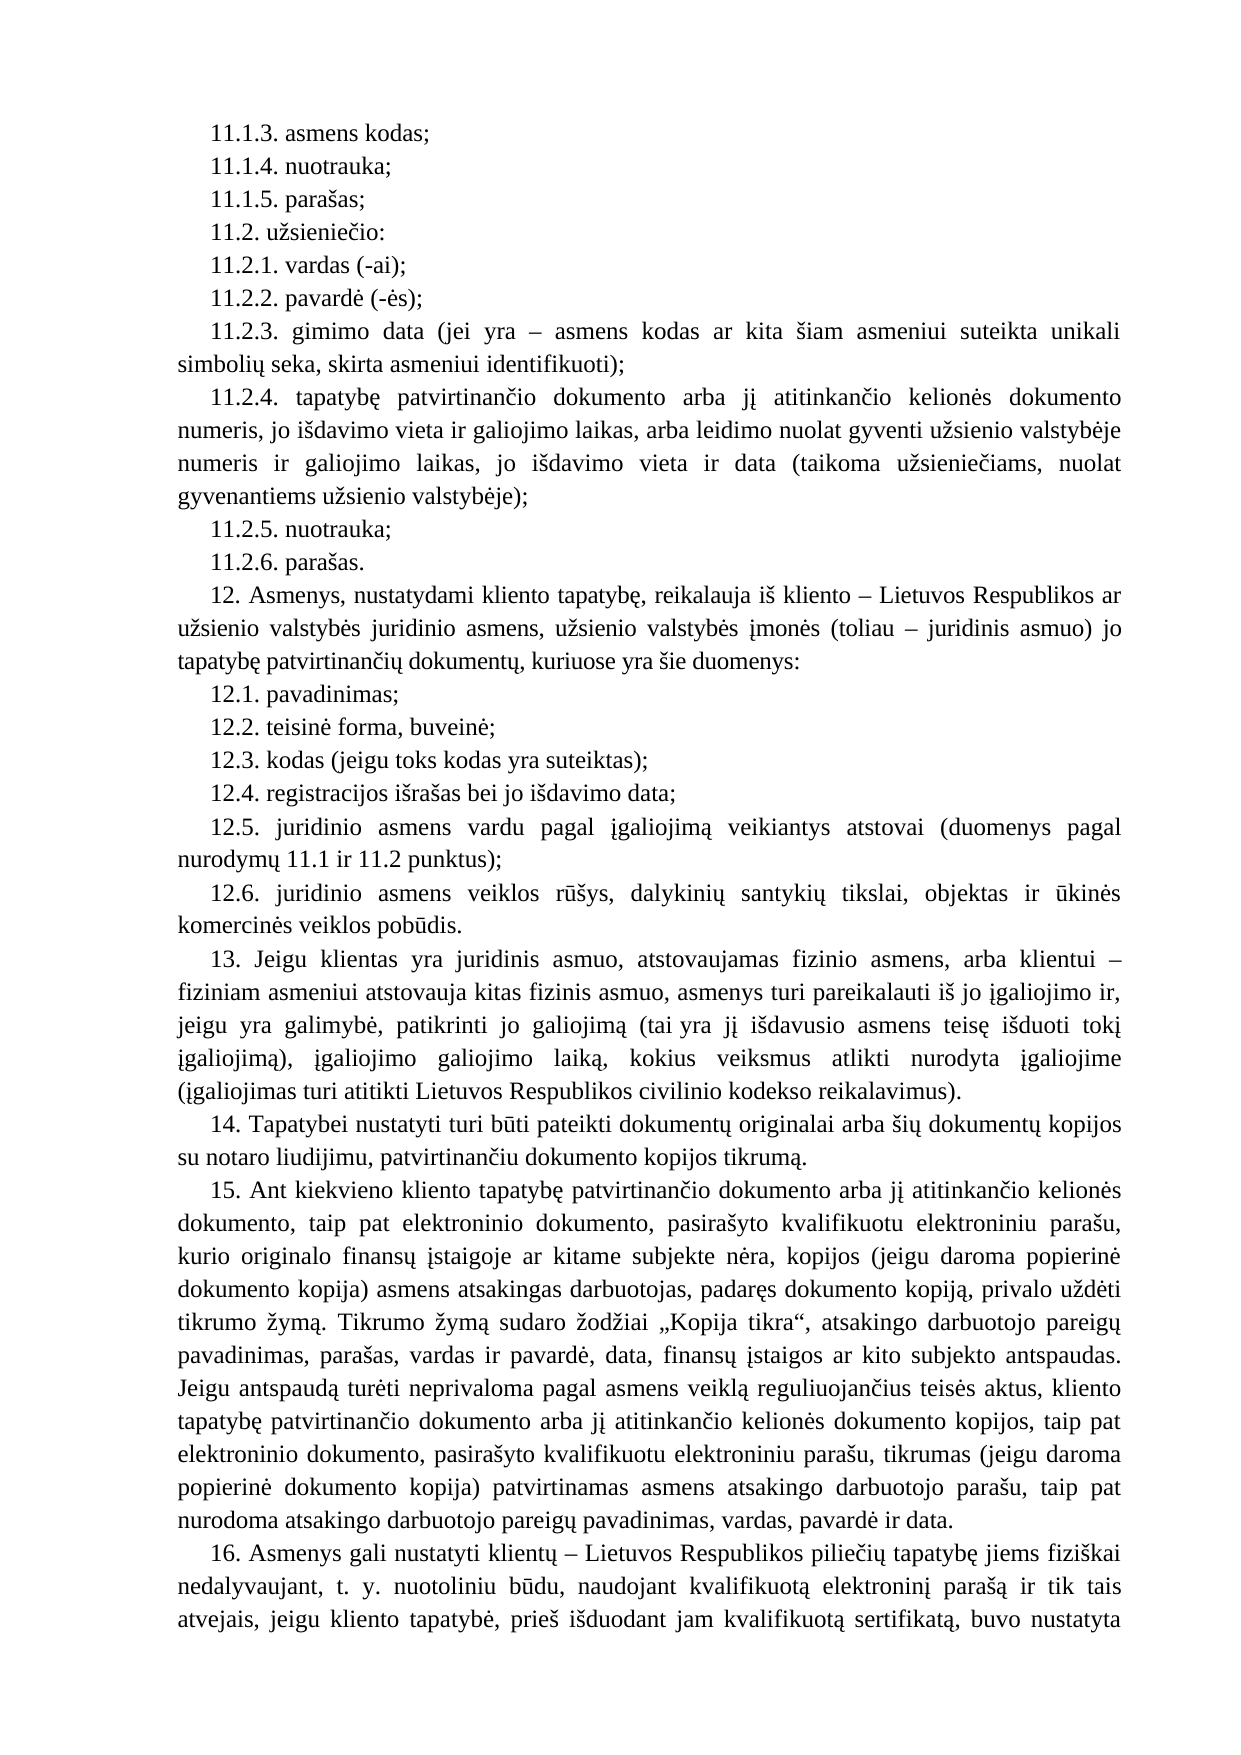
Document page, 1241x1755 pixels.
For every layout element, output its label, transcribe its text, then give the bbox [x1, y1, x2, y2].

text 16. Asmenys gali nustatyti klientų – Lietuvos Respublikos piliečių tapatybę jiems fiziškai nedalyvaujant, t. y. nuotoliniu būdu, naudojant kvalifikuotą elektroninį parašą ir tik tais atvejais, jeigu kliento tapatybė, prieš išduodant jam kvalifikuotą sertifikatą, buvo nustatyta [177, 1538, 1122, 1633]
text 11.2.2. pavardė (-ės); [177, 283, 1122, 312]
text 11.1.5. parašas; [177, 184, 1122, 213]
text 11.2.5. nuotrauka; [177, 514, 1122, 543]
text 12.5. juridinio asmens vardu pagal įgaliojimą veikiantys atstovai (duomenys pagal nurodymų 11.1 ir 11.2 punktus); [177, 812, 1122, 873]
text 11.2.6. parašas. [177, 547, 1122, 576]
text 11.2.1. vardas (-ai); [177, 250, 1122, 279]
text 12.4. registracijos išrašas bei jo išdavimo data; [177, 778, 1122, 807]
text 12.6. juridinio asmens veiklos rūšys, dalykinių santykių tikslai, objektas ir ūkinės komercinės veiklos pobūdis. [177, 878, 1122, 939]
text 12. Asmenys, nustatydami kliento tapatybę, reikalauja iš kliento – Lietuvos Respublikos ar užsienio valstybės juridinio asmens, užsienio valstybės įmonės (toliau – juridinis asmuo) jo tapatybę patvirtinančių dokumentų, kuriuose yra šie duomenys: [177, 580, 1122, 675]
text 12.2. teisinė forma, buveinė; [177, 712, 1122, 741]
text 11.2.3. gimimo data (jei yra – asmens kodas ar kita šiam asmeniui suteikta unikali simbolių seka, skirta asmeniui identifikuoti); [177, 316, 1122, 378]
text 11.1.4. nuotrauka; [177, 151, 1122, 180]
text 13. Jeigu klientas yra juridinis asmuo, atstovaujamas fizinio asmens, arba klientui – fiziniam asmeniui atstovauja kitas fizinis asmuo, asmenys turi pareikalauti iš jo įgaliojimo ir, jeigu yra galimybė, patikrinti jo galiojimą (tai yra jį išdavusio asmens teisę išduoti tokį įgaliojimą), įgaliojimo galiojimo laiką, kokius veiksmus atlikti nurodyta įgaliojime (įgaliojimas turi atitikti Lietuvos Respublikos civilinio kodekso reikalavimus). [177, 944, 1122, 1104]
text 15. Ant kiekvieno kliento tapatybę patvirtinančio dokumento arba jį atitinkančio kelionės dokumento, taip pat elektroninio dokumento, pasirašyto kvalifikuotu elektroniniu parašu, kurio originalo finansų įstaigoje ar kitame subjekte nėra, kopijos (jeigu daroma popierinė dokumento kopija) asmens atsakingas darbuotojas, padaręs dokumento kopiją, privalo uždėti tikrumo žymą. Tikrumo žymą sudaro žodžiai „Kopija tikra“, atsakingo darbuotojo pareigų pavadinimas, parašas, vardas ir pavardė, data, finansų įstaigos ar kito subjekto antspaudas. Jeigu antspaudą turėti neprivaloma pagal asmens veiklą reguliuojančius teisės aktus, kliento tapatybę patvirtinančio dokumento arba jį atitinkančio kelionės dokumento kopijos, taip pat elektroninio dokumento, pasirašyto kvalifikuotu elektroniniu parašu, tikrumas (jeigu daroma popierinė dokumento kopija) patvirtinamas asmens atsakingo darbuotojo parašu, taip pat nurodoma atsakingo darbuotojo pareigų pavadinimas, vardas, pavardė ir data. [177, 1175, 1122, 1534]
text 11.2. užsieniečio: [177, 217, 1122, 246]
text 14. Tapatybei nustatyti turi būti pateikti dokumentų originalai arba šių dokumentų kopijos su notaro liudijimu, patvirtinančiu dokumento kopijos tikrumą. [177, 1109, 1122, 1171]
text 12.3. kodas (jeigu toks kodas yra suteiktas); [177, 746, 1122, 774]
text 12.1. pavadinimas; [177, 679, 1122, 708]
text 11.2.4. tapatybę patvirtinančio dokumento arba jį atitinkančio kelionės dokumento numeris, jo išdavimo vieta ir galiojimo laikas, arba leidimo nuolat gyventi užsienio valstybėje numeris ir galiojimo laikas, jo išdavimo vieta ir data (taikoma užsieniečiams, nuolat gyvenantiems užsienio valstybėje); [177, 382, 1122, 510]
text 11.1.3. asmens kodas; [177, 118, 1122, 147]
